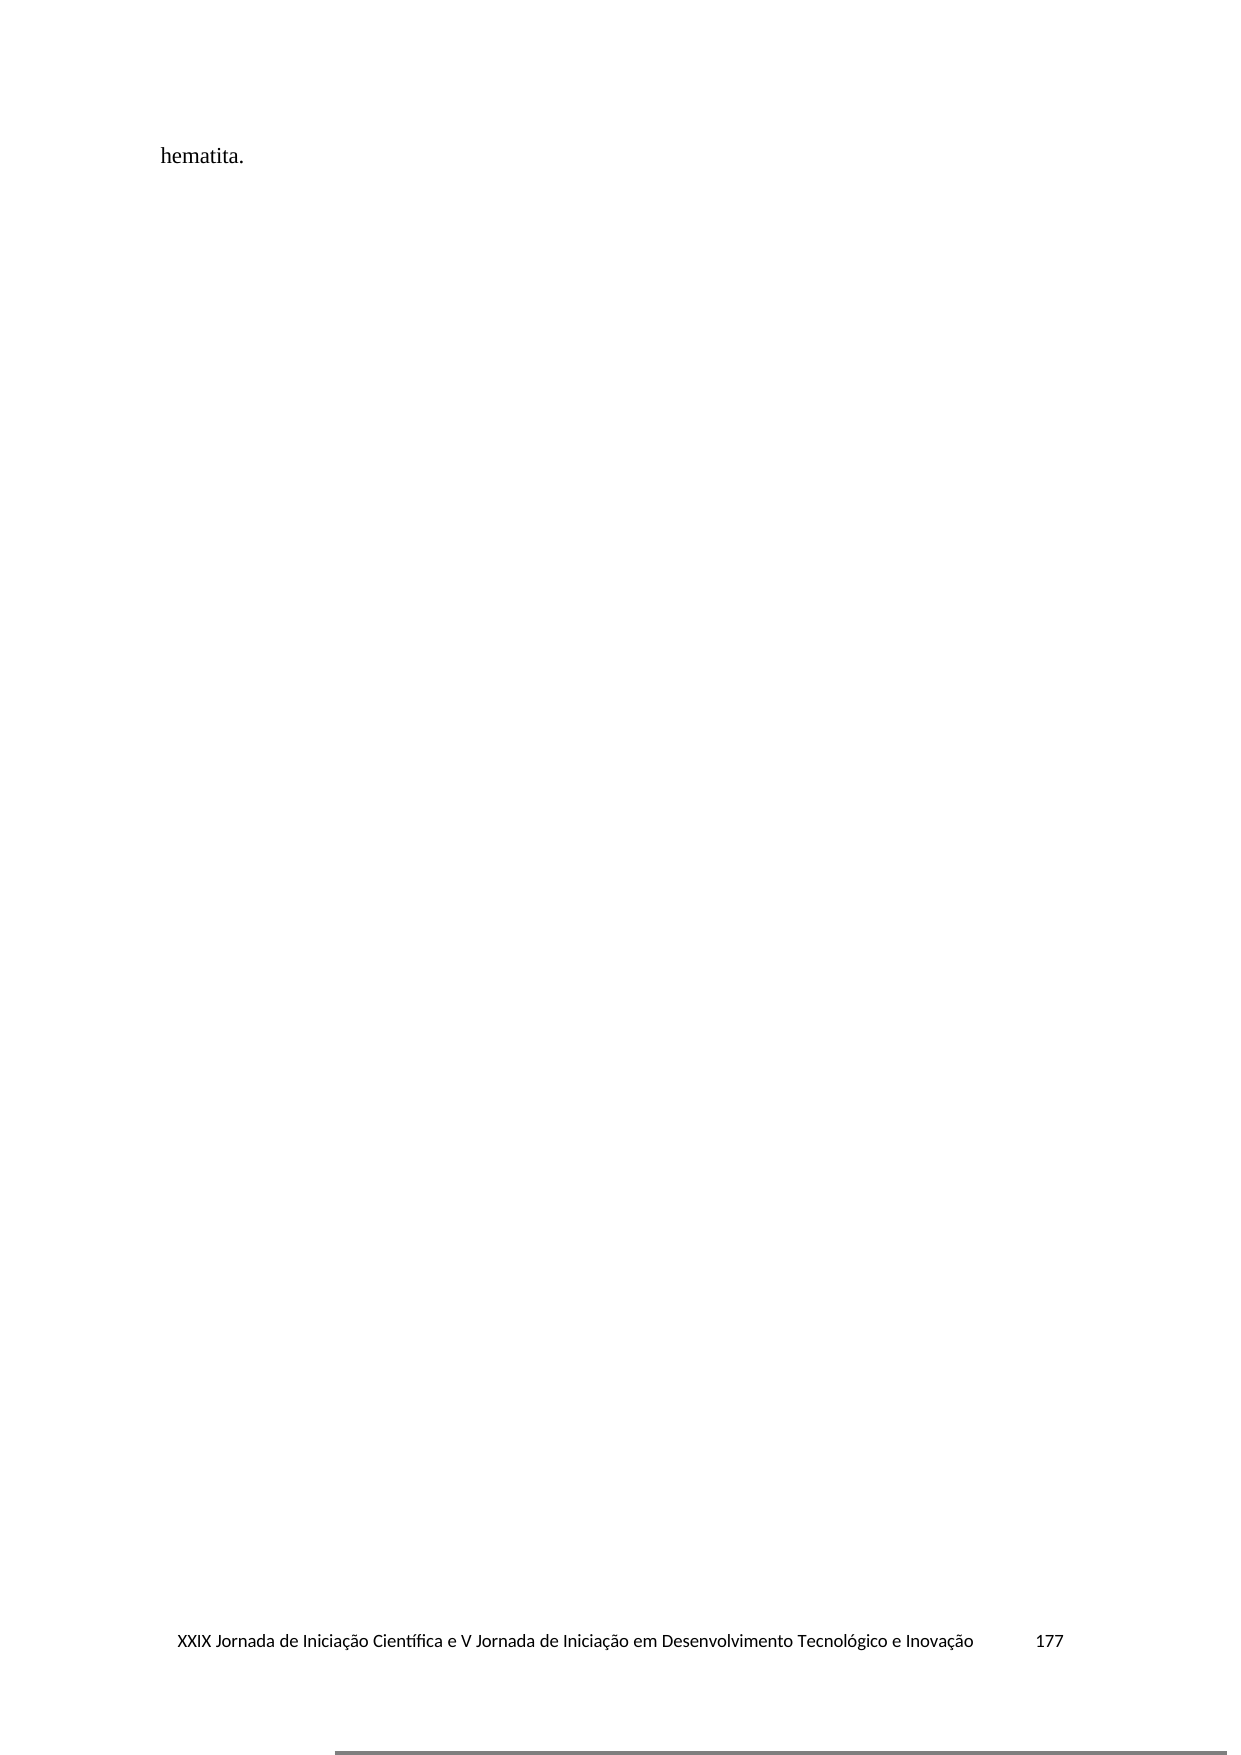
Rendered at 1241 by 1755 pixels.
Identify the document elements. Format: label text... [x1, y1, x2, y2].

text hematita. [160, 142, 1064, 168]
